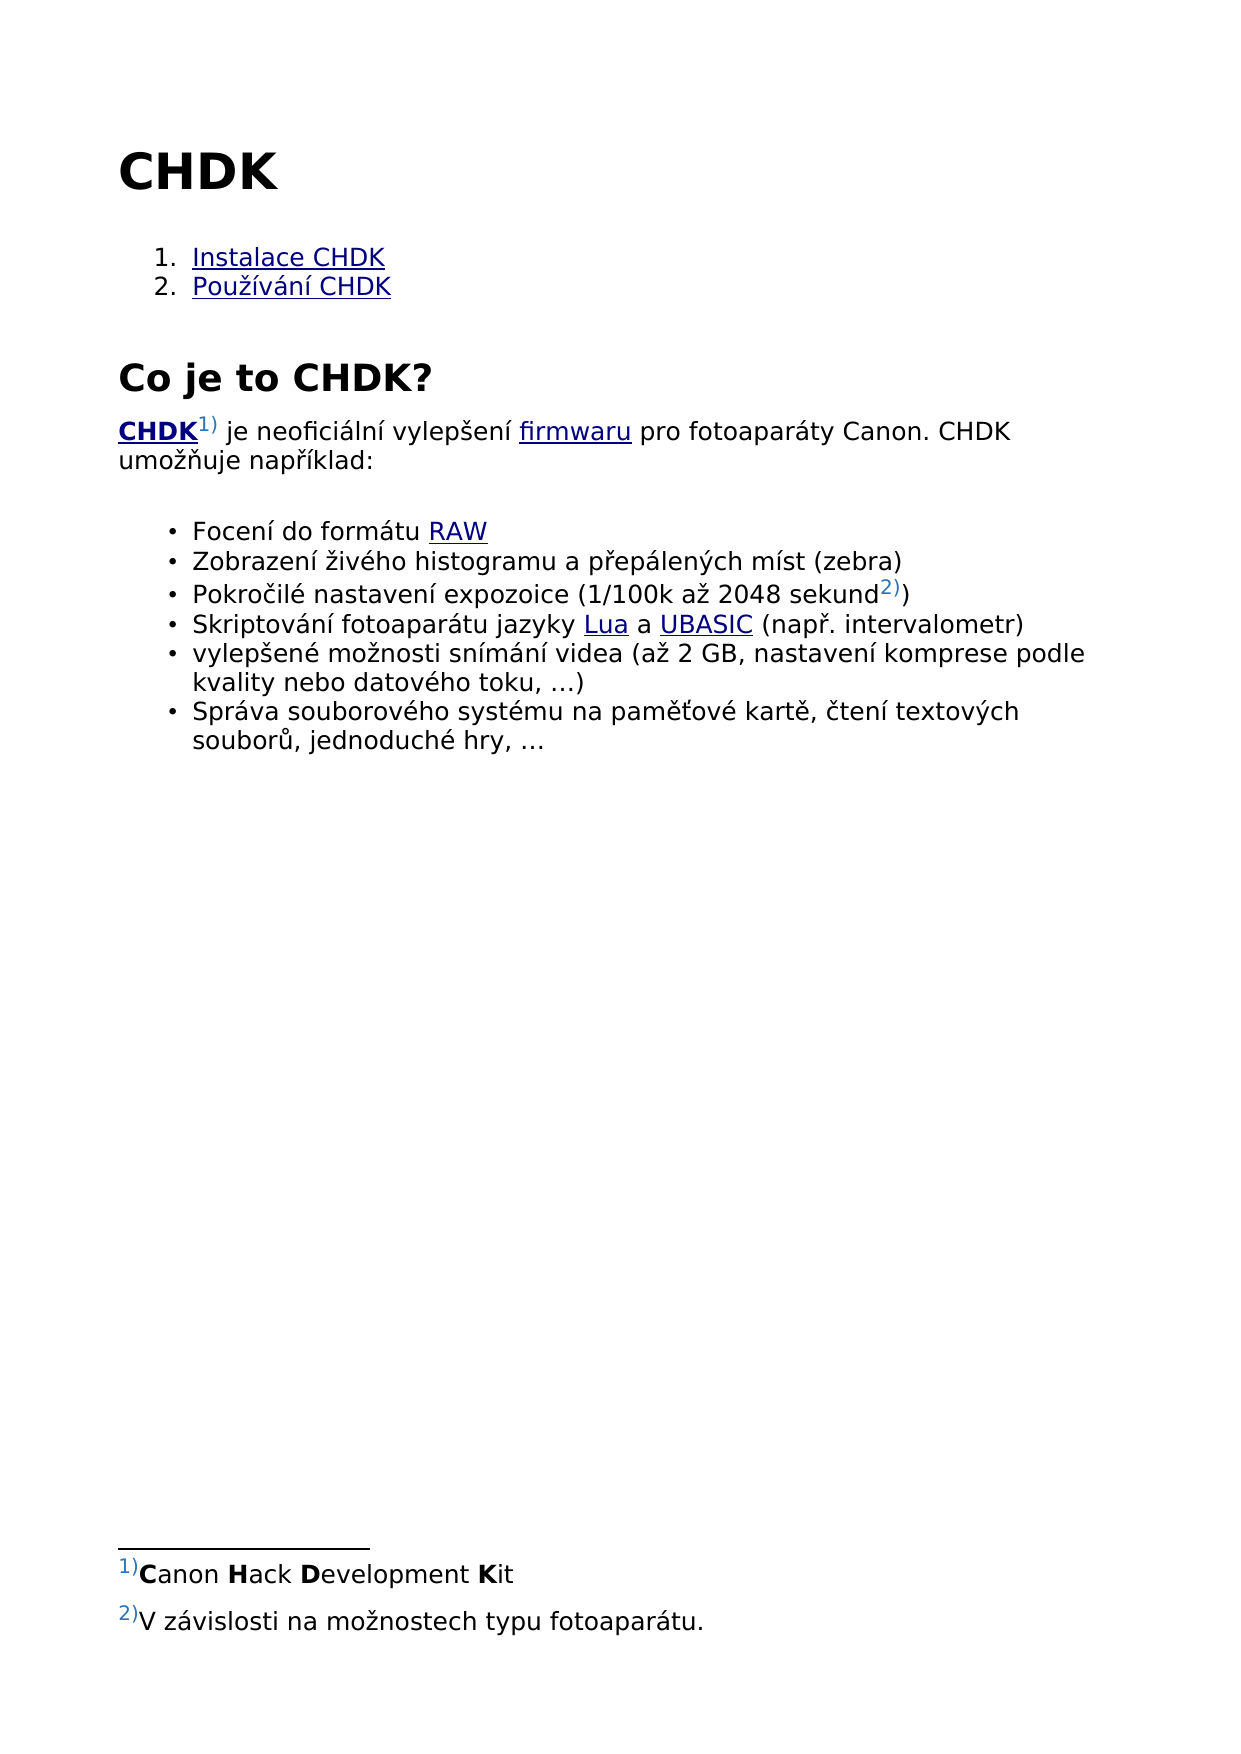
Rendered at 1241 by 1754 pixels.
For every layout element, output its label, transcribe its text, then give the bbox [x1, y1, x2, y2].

list Používání CHDK [177, 272, 1122, 302]
list Instalace CHDK [177, 243, 1122, 272]
subtitle Co je to CHDK? [118, 356, 1122, 400]
list Pokročilé nastavení expozoice (1/100k až 2048 sekund) [177, 576, 1122, 610]
list vylepšené možnosti snímání videa (až 2 GB, nastavení komprese podle kvality nebo datového toku, …) [177, 639, 1122, 697]
list Správa souborového systému na paměťové kartě, čtení textových souborů, jednoduché hry, … [177, 697, 1122, 756]
text CHDK je neoficiální vylepšení firmwaru pro fotoaparáty Canon. CHDK umožňuje například: [118, 412, 1122, 476]
list Skriptování fotoaparátu jazyky Lua a UBASIC (např. intervalometr) [177, 610, 1122, 639]
text Canon Hack Development Kit [118, 1555, 1122, 1589]
list Focení do formátu RAW [177, 517, 1122, 547]
list Zobrazení živého histogramu a přepálených míst (zebra) [177, 547, 1122, 576]
list V závislosti na možnostech typu fotoaparátu. [118, 1602, 1122, 1636]
subtitle CHDK [118, 143, 1122, 201]
